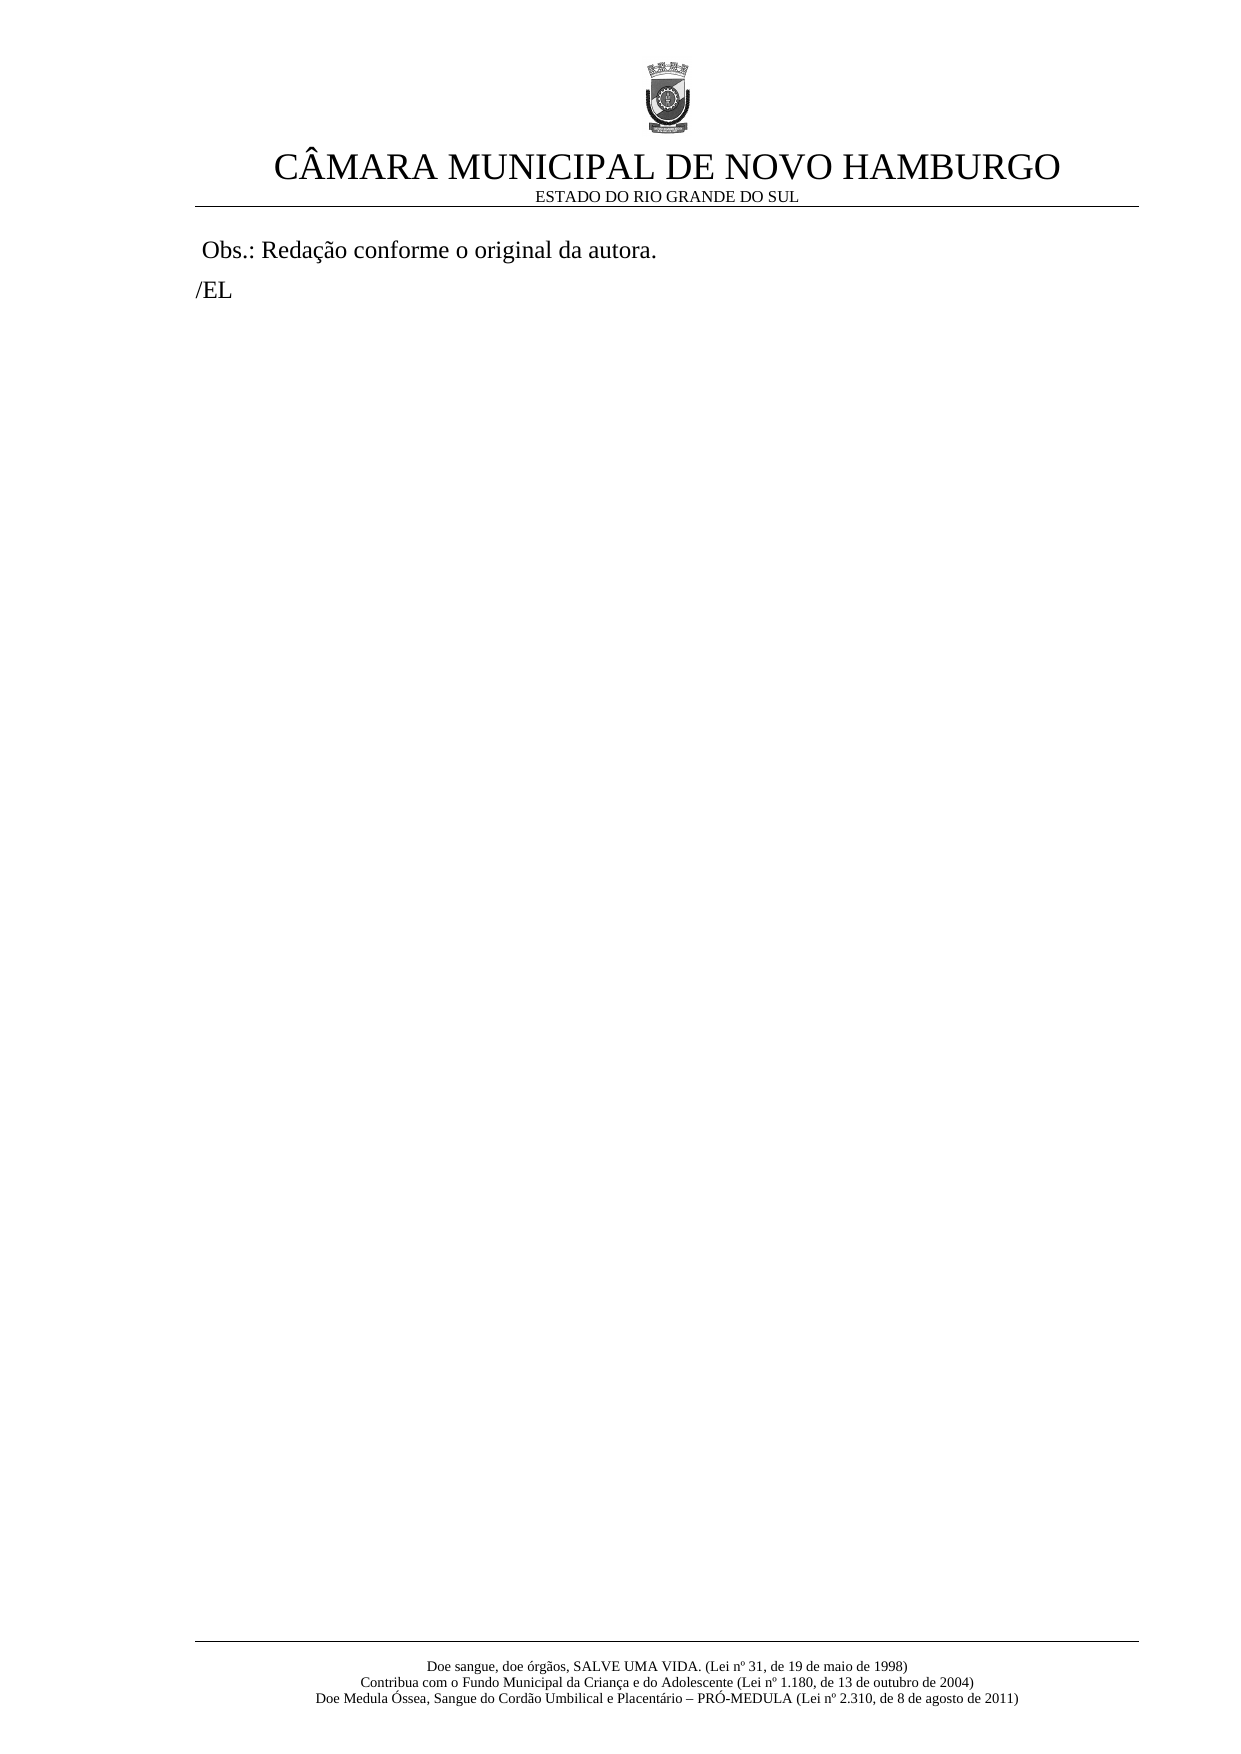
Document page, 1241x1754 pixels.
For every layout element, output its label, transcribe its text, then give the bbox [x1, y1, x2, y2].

text Obs.: Redação conforme o original da autora. [195, 236, 1139, 264]
text /EL [195, 276, 1139, 304]
